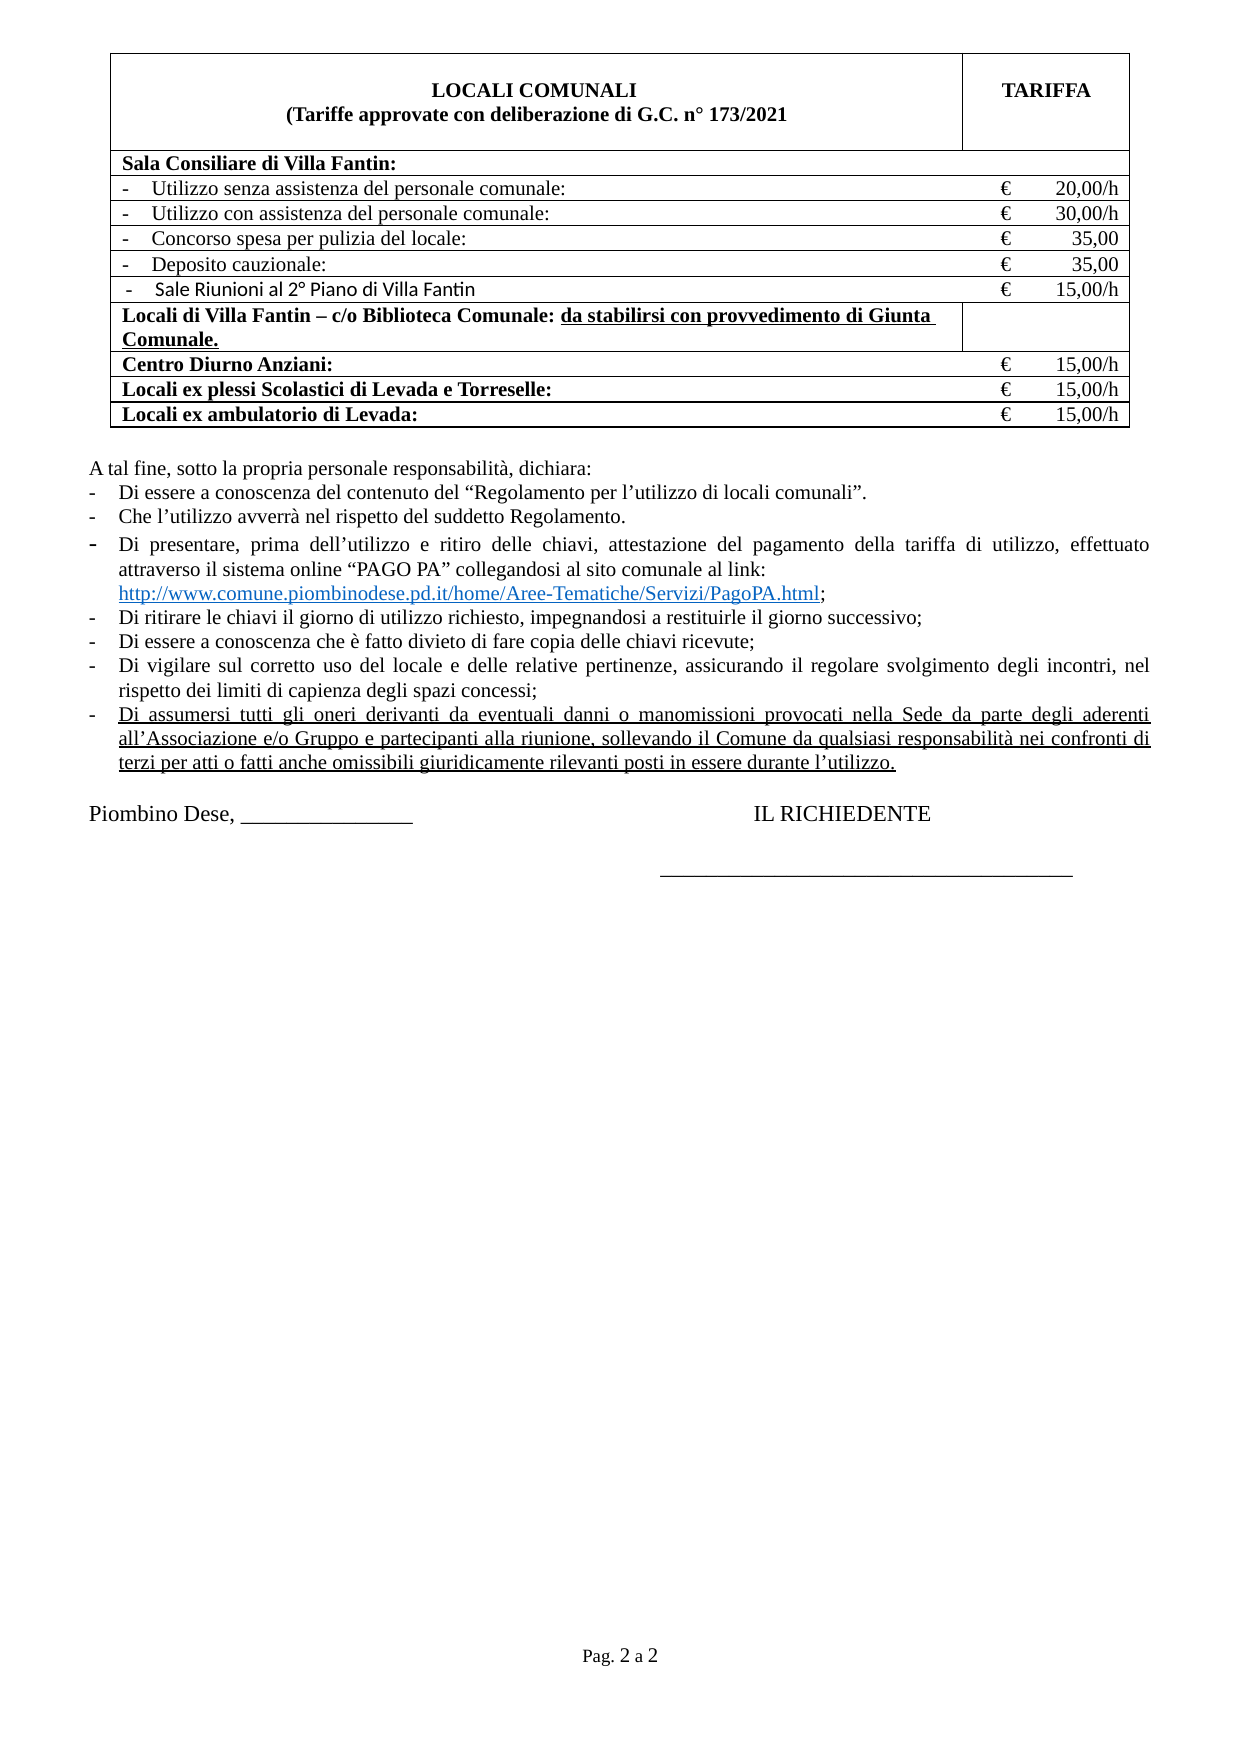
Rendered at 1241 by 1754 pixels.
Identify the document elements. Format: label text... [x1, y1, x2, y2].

table_cell Centro Diurno Anziani: [111, 352, 963, 376]
table_cell Utilizzo senza assistenza del personale comunale: [111, 176, 963, 200]
table_header TARIFFA [963, 54, 1129, 150]
text Piombino Dese, _______________ IL RICHIEDENTE [89, 800, 1152, 826]
table_cell 35,00 [1022, 251, 1129, 276]
table_cell 35,00 [1022, 226, 1129, 250]
list Di essere a conoscenza che è fatto divieto di fare copia delle chiavi ricevute; [89, 629, 1152, 653]
table_cell [1022, 151, 1129, 175]
table_cell € [963, 226, 1022, 250]
table_cell Locali ex ambulatorio di Levada: [111, 403, 963, 426]
table_cell 20,00/h [1022, 176, 1129, 200]
table_cell € [963, 377, 1022, 401]
list Di vigilare sul corretto uso del locale e delle relative pertinenze, assicurando il regolare svolgimento degli incontri, nel rispetto dei limiti di capienza degli spazi concessi; [89, 653, 1152, 702]
table_cell € [963, 251, 1022, 276]
table_cell Concorso spesa per pulizia del locale: [111, 226, 963, 250]
table_cell 15,00/h [1022, 377, 1129, 401]
table_cell € [963, 277, 1022, 302]
table_cell € [963, 403, 1022, 426]
table_cell € [963, 201, 1022, 225]
table_cell 15,00/h [1022, 277, 1129, 302]
table_cell € [963, 176, 1022, 200]
text ____________________________________ [643, 853, 1152, 879]
table_cell [963, 303, 1129, 351]
list Di ritirare le chiavi il giorno di utilizzo richiesto, impegnandosi a restituirle il giorno successivo; [89, 605, 1152, 629]
text http://www.comune.piombinodese.pd.it/home/Aree-Tematiche/Servizi/PagoPA.html; [118, 581, 1152, 605]
list Di assumersi tutti gli oneri derivanti da eventuali danni o manomissioni provocati nella Sede da parte degli aderenti all’Associazione e/o Gruppo e partecipanti alla riunione, sollevando il Comune da qualsiasi responsabilità nei confronti di terzi per atti o fatti anche omissibili giuridicamente rilevanti posti in essere durante l’utilizzo. [89, 702, 1152, 774]
table_cell 15,00/h [1022, 352, 1129, 376]
table_cell [963, 151, 1022, 175]
table_cell 15,00/h [1022, 403, 1129, 426]
table_cell Sale Riunioni al 2° Piano di Villa Fantin [111, 277, 963, 302]
table_header LOCALI COMUNALI (Tariffe approvate con deliberazione di G.C. n° 173/2021 [111, 54, 962, 150]
table_cell Deposito cauzionale: [111, 251, 963, 276]
list Che l’utilizzo avverrà nel rispetto del suddetto Regolamento. [89, 504, 1152, 528]
list Di presentare, prima dell’utilizzo e ritiro delle chiavi, attestazione del pagamento della tariffa di utilizzo, effettuato attraverso il sistema online “PAGO PA” collegandosi al sito comunale al link: [89, 528, 1152, 581]
table_cell Locali ex plessi Scolastici di Levada e Torreselle: [111, 377, 963, 401]
table_cell 30,00/h [1022, 201, 1129, 225]
table_cell Locali di Villa Fantin – c/o Biblioteca Comunale: da stabilirsi con provvedimento di Giunta Comunale. [111, 303, 962, 351]
list Di essere a conoscenza del contenuto del “Regolamento per l’utilizzo di locali comunali”. [89, 480, 1152, 504]
text A tal fine, sotto la propria personale responsabilità, dichiara: [89, 456, 1152, 480]
table_cell Utilizzo con assistenza del personale comunale: [111, 201, 963, 225]
table_cell € [963, 352, 1022, 376]
table_cell Sala Consiliare di Villa Fantin: [111, 151, 963, 175]
